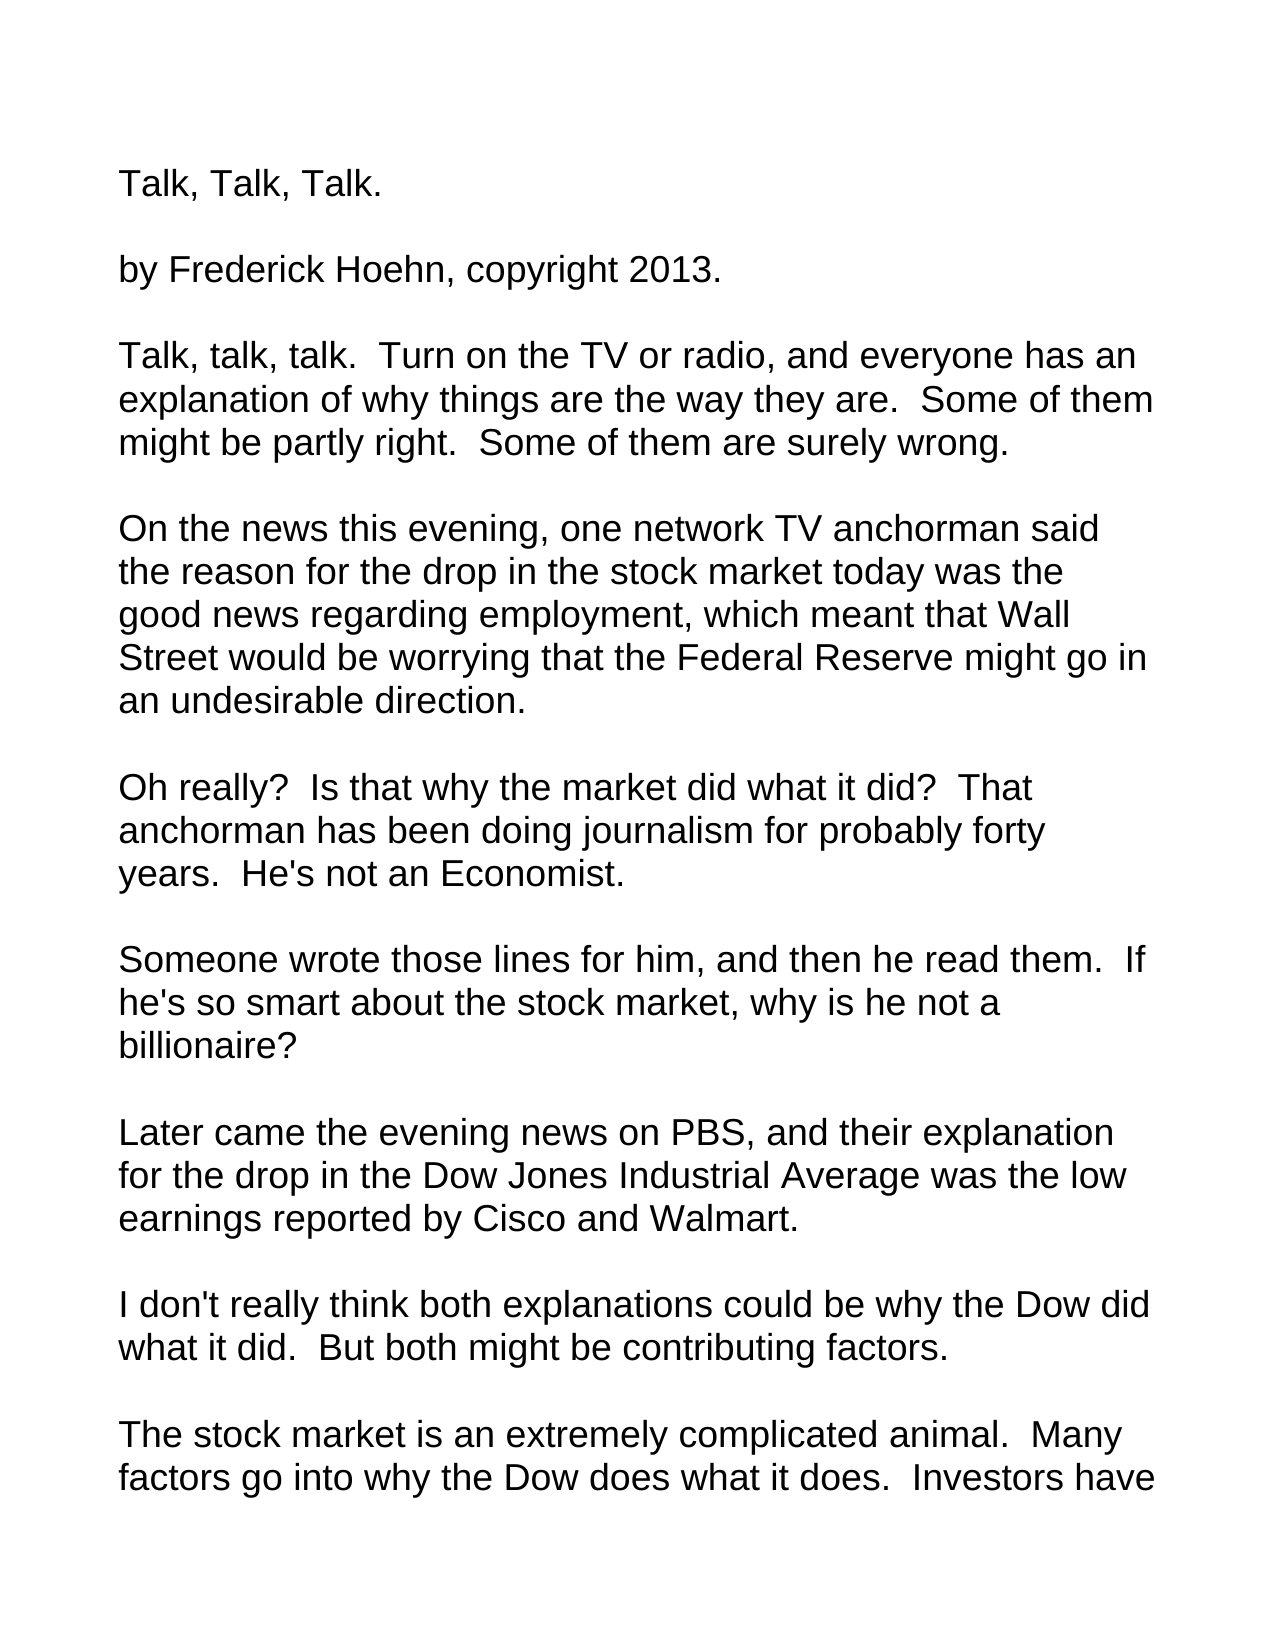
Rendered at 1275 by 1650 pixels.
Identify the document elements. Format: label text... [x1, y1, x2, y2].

text by Frederick Hoehn, copyright 2013. [118, 247, 1157, 291]
text Later came the evening news on PBS, and their explanation for the drop in the Dow Jones Industrial Average was the low earnings reported by Cisco and Walmart. [118, 1110, 1157, 1239]
text Someone wrote those lines for him, and then he read them. If he's so smart about the stock market, why is he not a billionaire? [118, 937, 1157, 1067]
text The stock market is an extremely complicated animal. Many factors go into why the Dow does what it does. Investors have [118, 1412, 1157, 1498]
text Talk, talk, talk. Turn on the TV or radio, and everyone has an explanation of why things are the way they are. Some of them might be partly right. Some of them are surely wrong. [118, 334, 1157, 463]
text Talk, Talk, Talk. [118, 161, 1157, 204]
text I don't really think both explanations could be why the Dow did what it did. But both might be contributing factors. [118, 1282, 1157, 1369]
text Oh really? Is that why the market did what it did? That anchorman has been doing journalism for probably forty years. He's not an Economist. [118, 765, 1157, 894]
text On the news this evening, one network TV anchorman said the reason for the drop in the stock market today was the good news regarding employment, which meant that Wall Street would be worrying that the Federal Reserve might go in an undesirable direction. [118, 506, 1157, 722]
